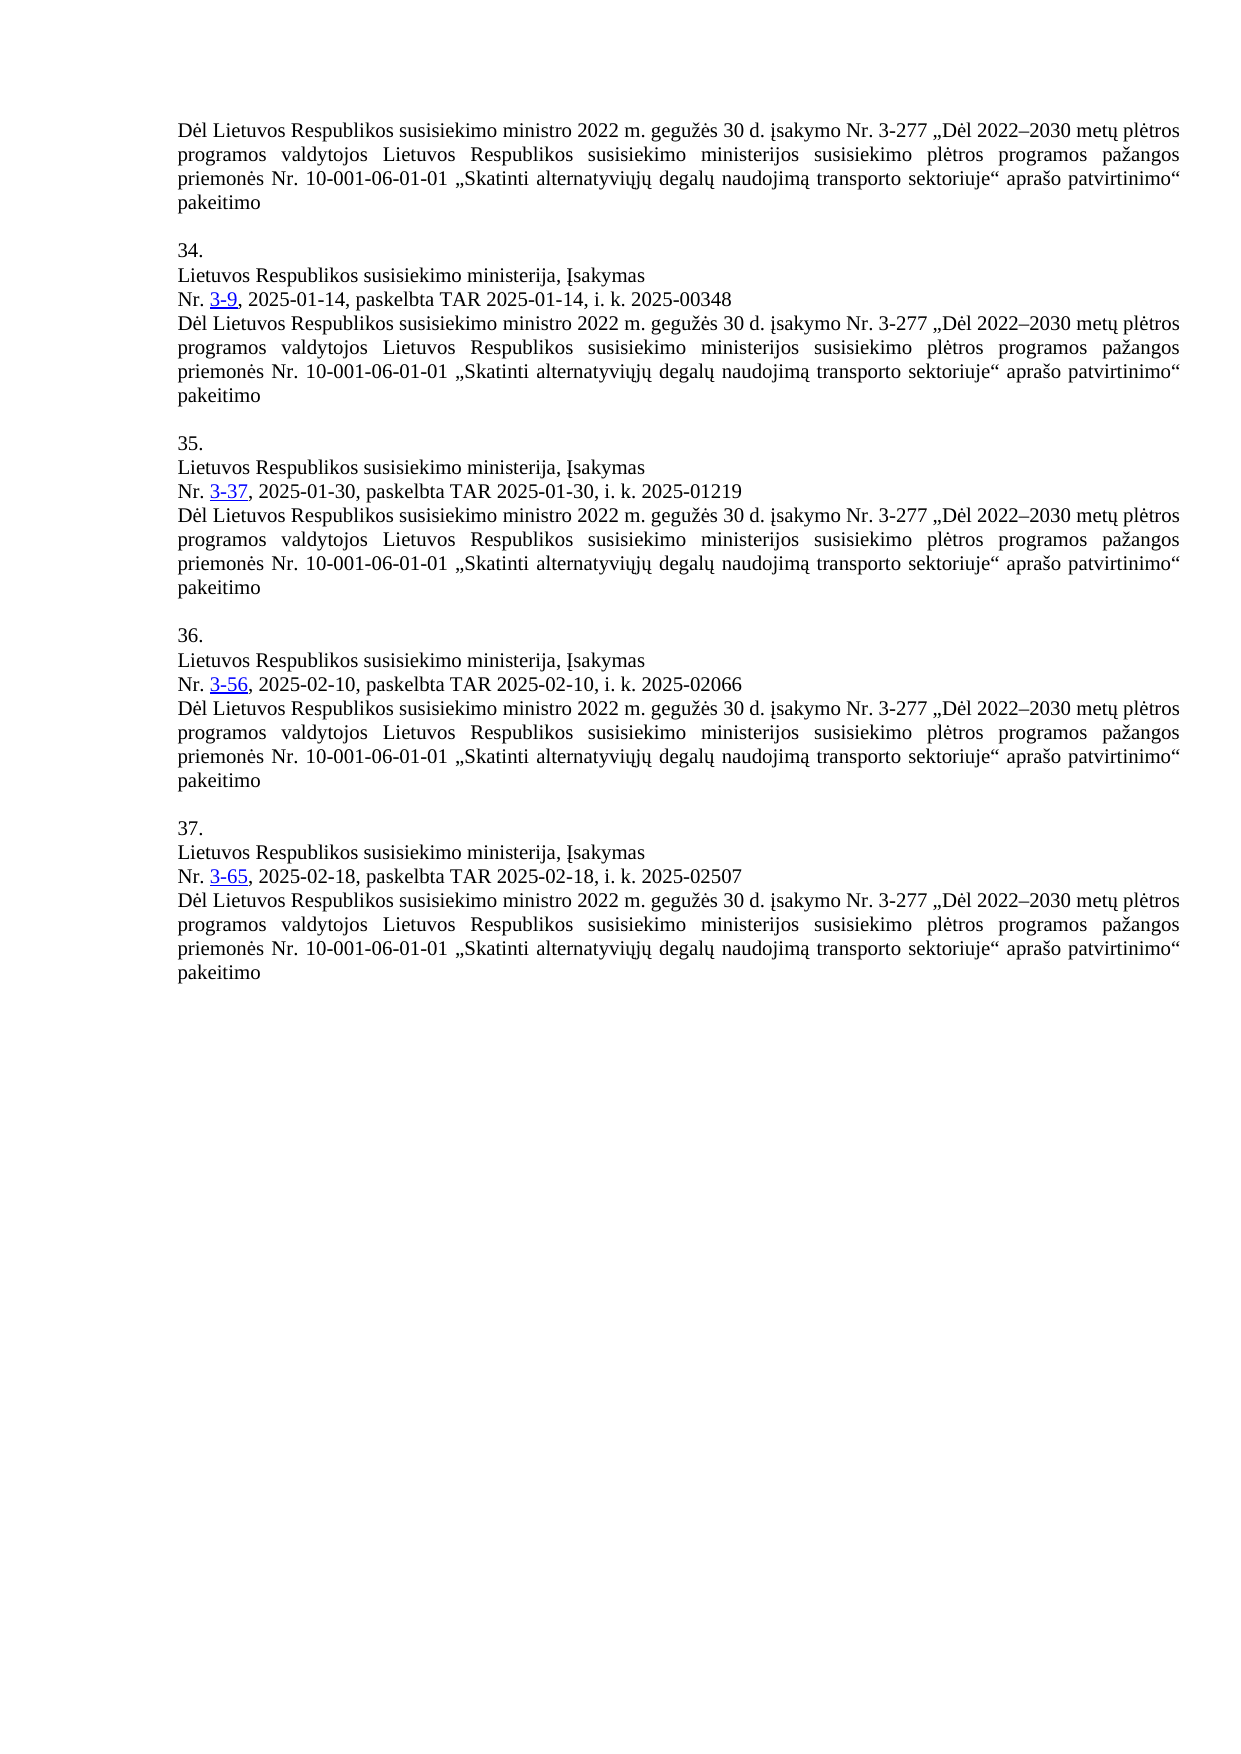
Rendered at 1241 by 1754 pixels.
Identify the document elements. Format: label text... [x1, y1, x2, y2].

text Dėl Lietuvos Respublikos susisiekimo ministro 2022 m. gegužės 30 d. įsakymo Nr. 3-277 „Dėl 2022–2030 metų plėtros programos valdytojos Lietuvos Respublikos susisiekimo ministerijos susisiekimo plėtros programos pažangos priemonės Nr. 10-001-06-01-01 „Skatinti alternatyviųjų degalų naudojimą transporto sektoriuje“ aprašo patvirtinimo“ pakeitimo [177, 503, 1181, 599]
text Dėl Lietuvos Respublikos susisiekimo ministro 2022 m. gegužės 30 d. įsakymo Nr. 3-277 „Dėl 2022–2030 metų plėtros programos valdytojos Lietuvos Respublikos susisiekimo ministerijos susisiekimo plėtros programos pažangos priemonės Nr. 10-001-06-01-01 „Skatinti alternatyviųjų degalų naudojimą transporto sektoriuje“ aprašo patvirtinimo“ pakeitimo [177, 888, 1181, 984]
text Lietuvos Respublikos susisiekimo ministerija, Įsakymas [177, 840, 1181, 864]
text Lietuvos Respublikos susisiekimo ministerija, Įsakymas [177, 262, 1181, 287]
text Dėl Lietuvos Respublikos susisiekimo ministro 2022 m. gegužės 30 d. įsakymo Nr. 3-277 „Dėl 2022–2030 metų plėtros programos valdytojos Lietuvos Respublikos susisiekimo ministerijos susisiekimo plėtros programos pažangos priemonės Nr. 10-001-06-01-01 „Skatinti alternatyviųjų degalų naudojimą transporto sektoriuje“ aprašo patvirtinimo“ pakeitimo [177, 696, 1181, 792]
text Nr. 3-9, 2025-01-14, paskelbta TAR 2025-01-14, i. k. 2025-00348 [177, 287, 1181, 311]
text Nr. 3-37, 2025-01-30, paskelbta TAR 2025-01-30, i. k. 2025-01219 [177, 479, 1181, 503]
text 37. [177, 816, 1181, 840]
text Dėl Lietuvos Respublikos susisiekimo ministro 2022 m. gegužės 30 d. įsakymo Nr. 3-277 „Dėl 2022–2030 metų plėtros programos valdytojos Lietuvos Respublikos susisiekimo ministerijos susisiekimo plėtros programos pažangos priemonės Nr. 10-001-06-01-01 „Skatinti alternatyviųjų degalų naudojimą transporto sektoriuje“ aprašo patvirtinimo“ pakeitimo [177, 118, 1181, 214]
text Lietuvos Respublikos susisiekimo ministerija, Įsakymas [177, 647, 1181, 672]
text Lietuvos Respublikos susisiekimo ministerija, Įsakymas [177, 455, 1181, 479]
text Nr. 3-56, 2025-02-10, paskelbta TAR 2025-02-10, i. k. 2025-02066 [177, 672, 1181, 696]
text 36. [177, 623, 1181, 647]
text Nr. 3-65, 2025-02-18, paskelbta TAR 2025-02-18, i. k. 2025-02507 [177, 864, 1181, 888]
text Dėl Lietuvos Respublikos susisiekimo ministro 2022 m. gegužės 30 d. įsakymo Nr. 3-277 „Dėl 2022–2030 metų plėtros programos valdytojos Lietuvos Respublikos susisiekimo ministerijos susisiekimo plėtros programos pažangos priemonės Nr. 10-001-06-01-01 „Skatinti alternatyviųjų degalų naudojimą transporto sektoriuje“ aprašo patvirtinimo“ pakeitimo [177, 311, 1181, 407]
text 35. [177, 431, 1181, 455]
text 34. [177, 238, 1181, 262]
